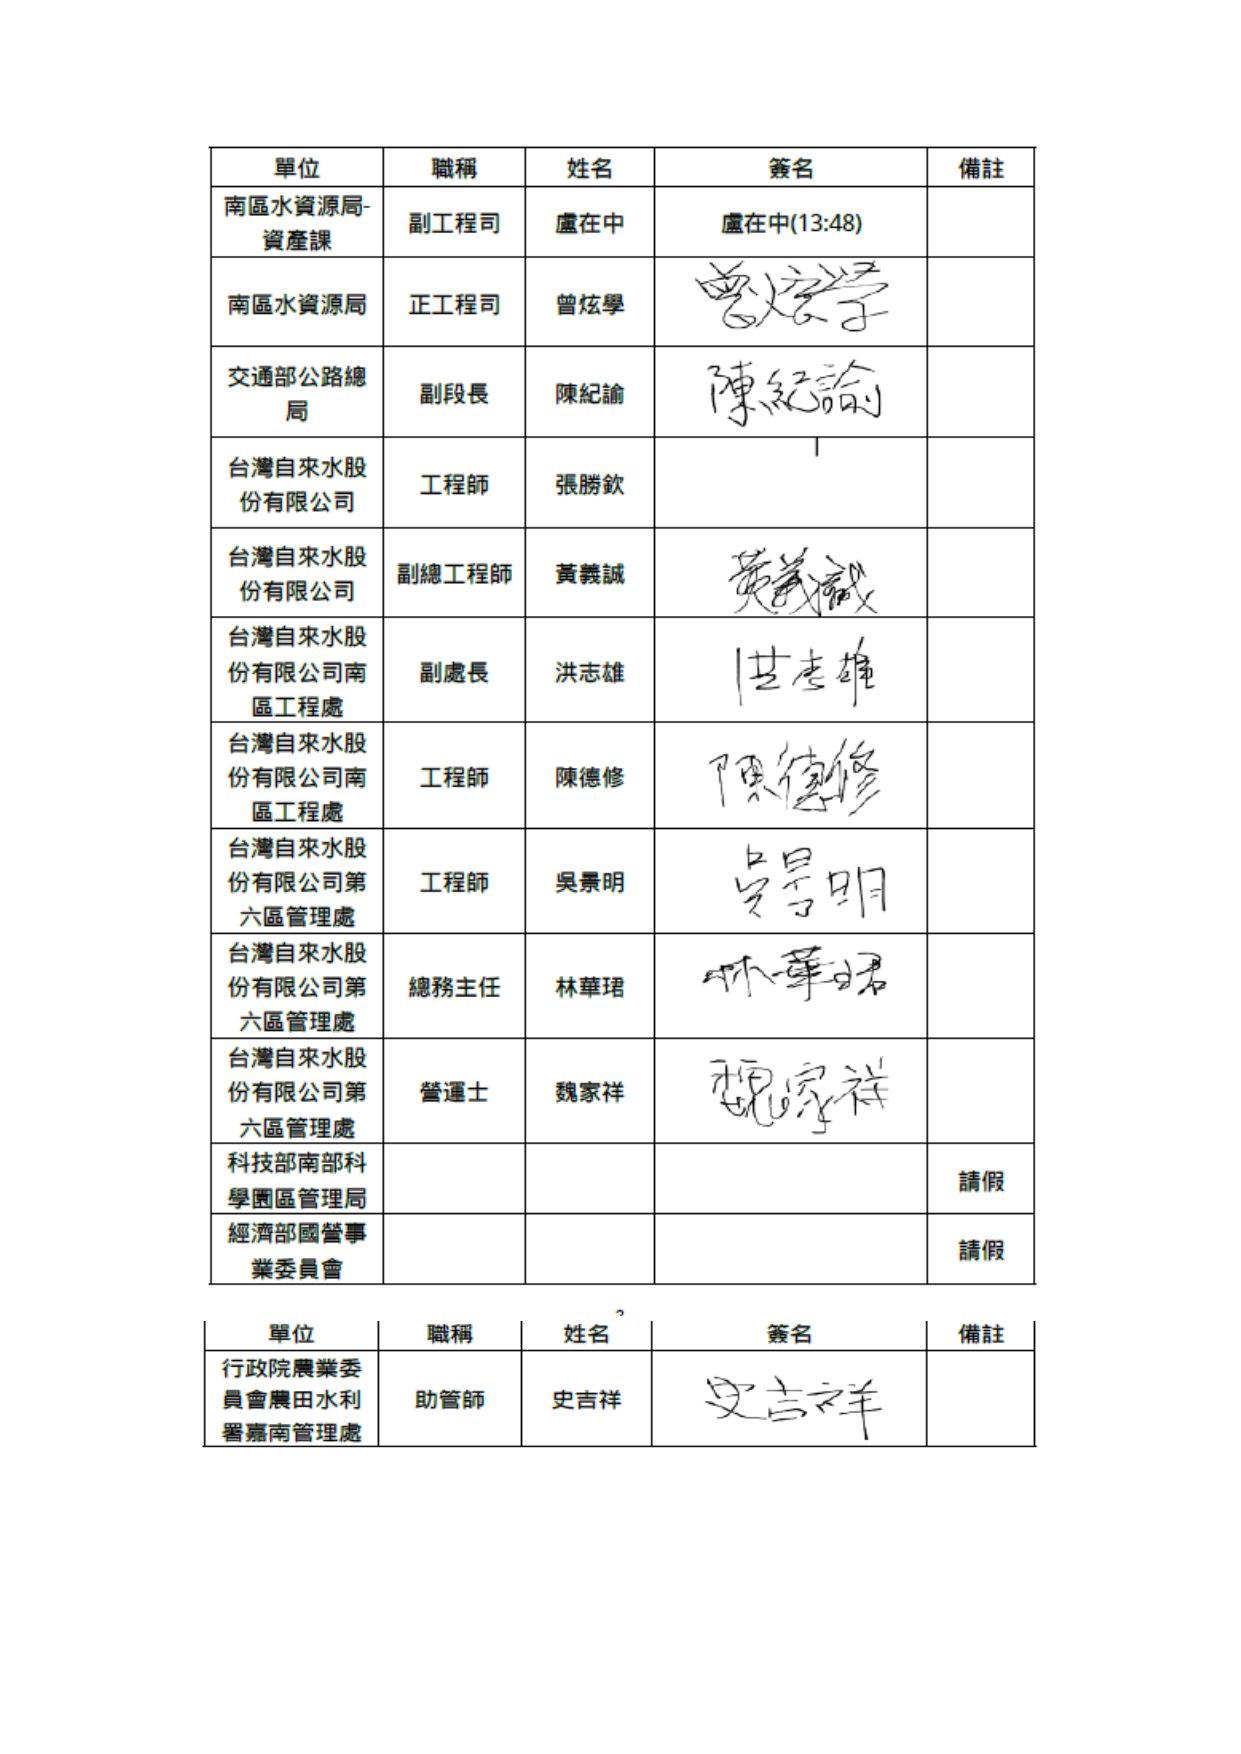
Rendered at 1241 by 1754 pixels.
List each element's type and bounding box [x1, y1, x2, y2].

picture [119, 1321, 1116, 1572]
picture [126, 125, 1114, 1316]
